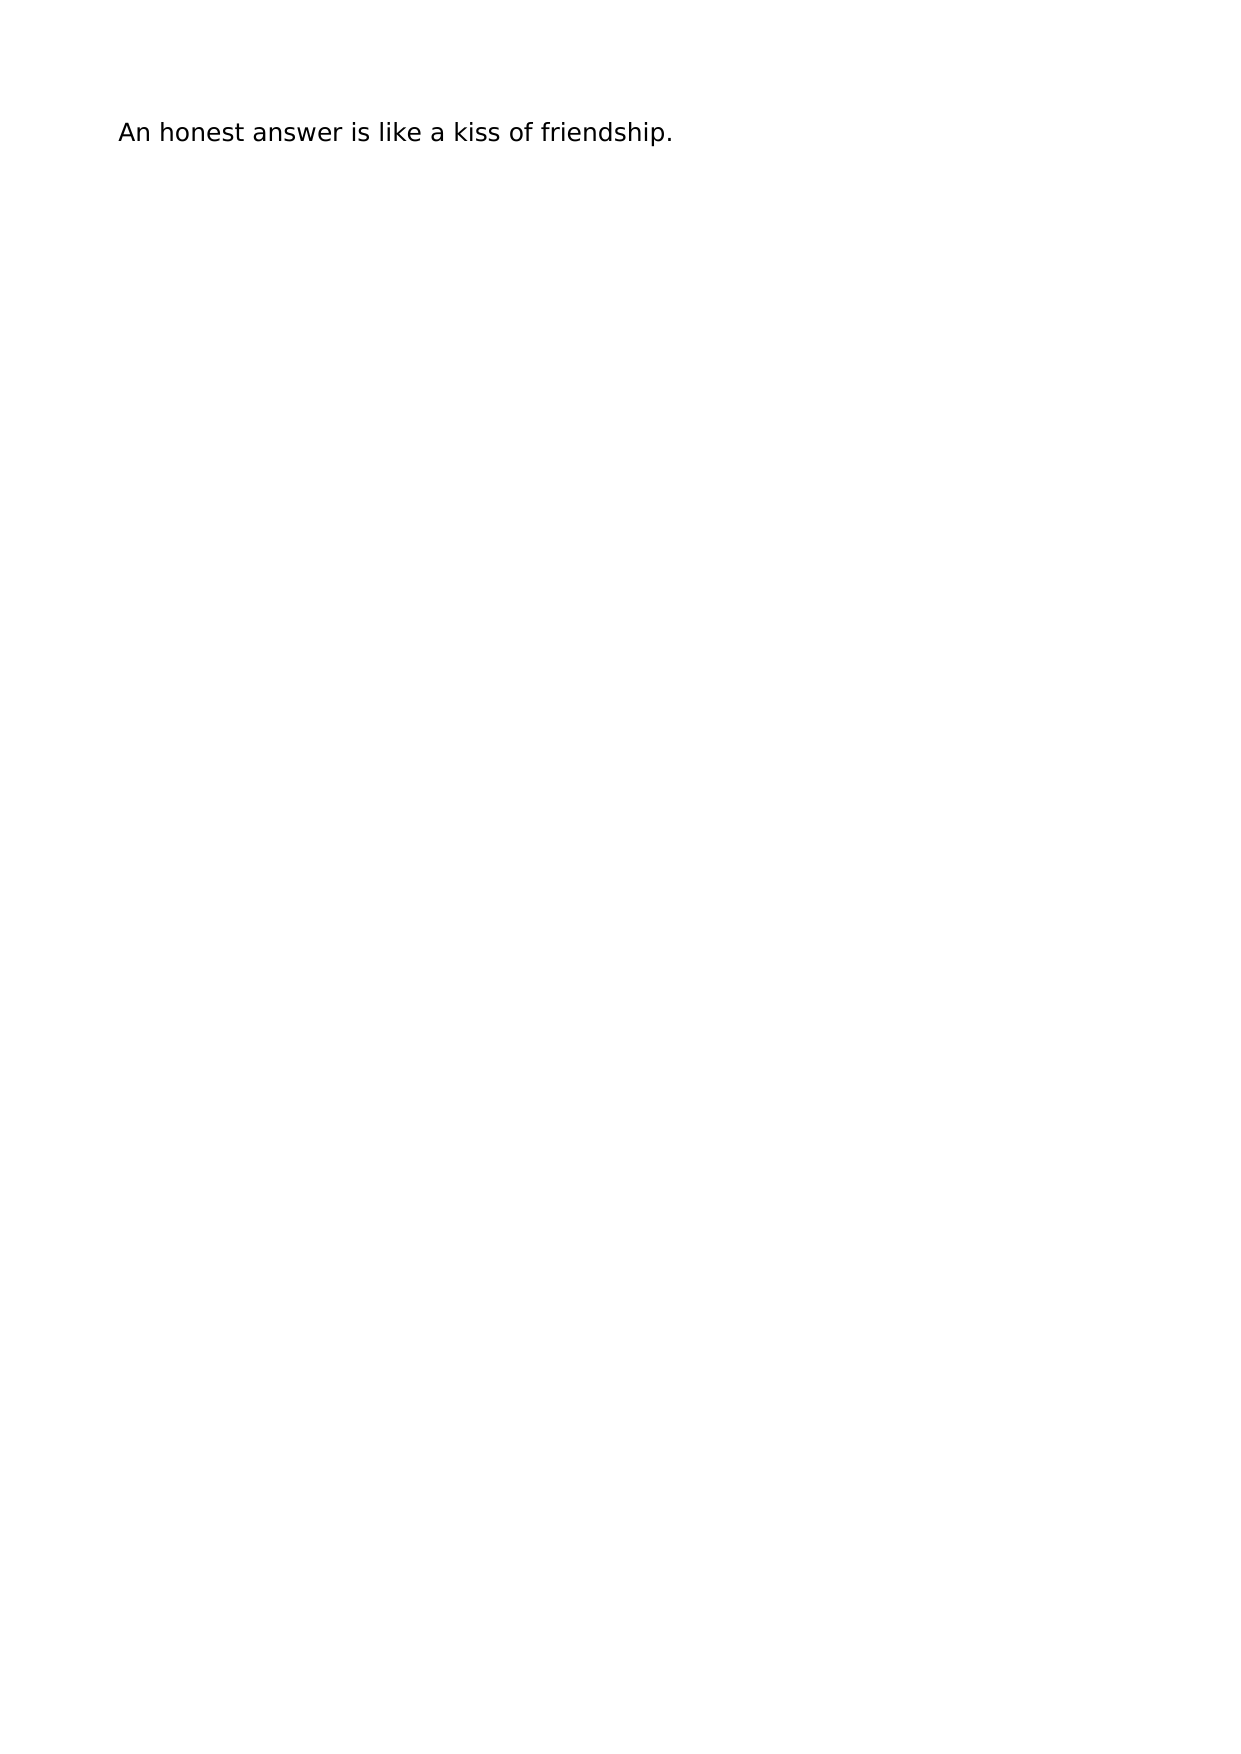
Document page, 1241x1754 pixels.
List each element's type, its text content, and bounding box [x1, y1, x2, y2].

text An honest answer is like a kiss of friendship. [118, 118, 1122, 147]
